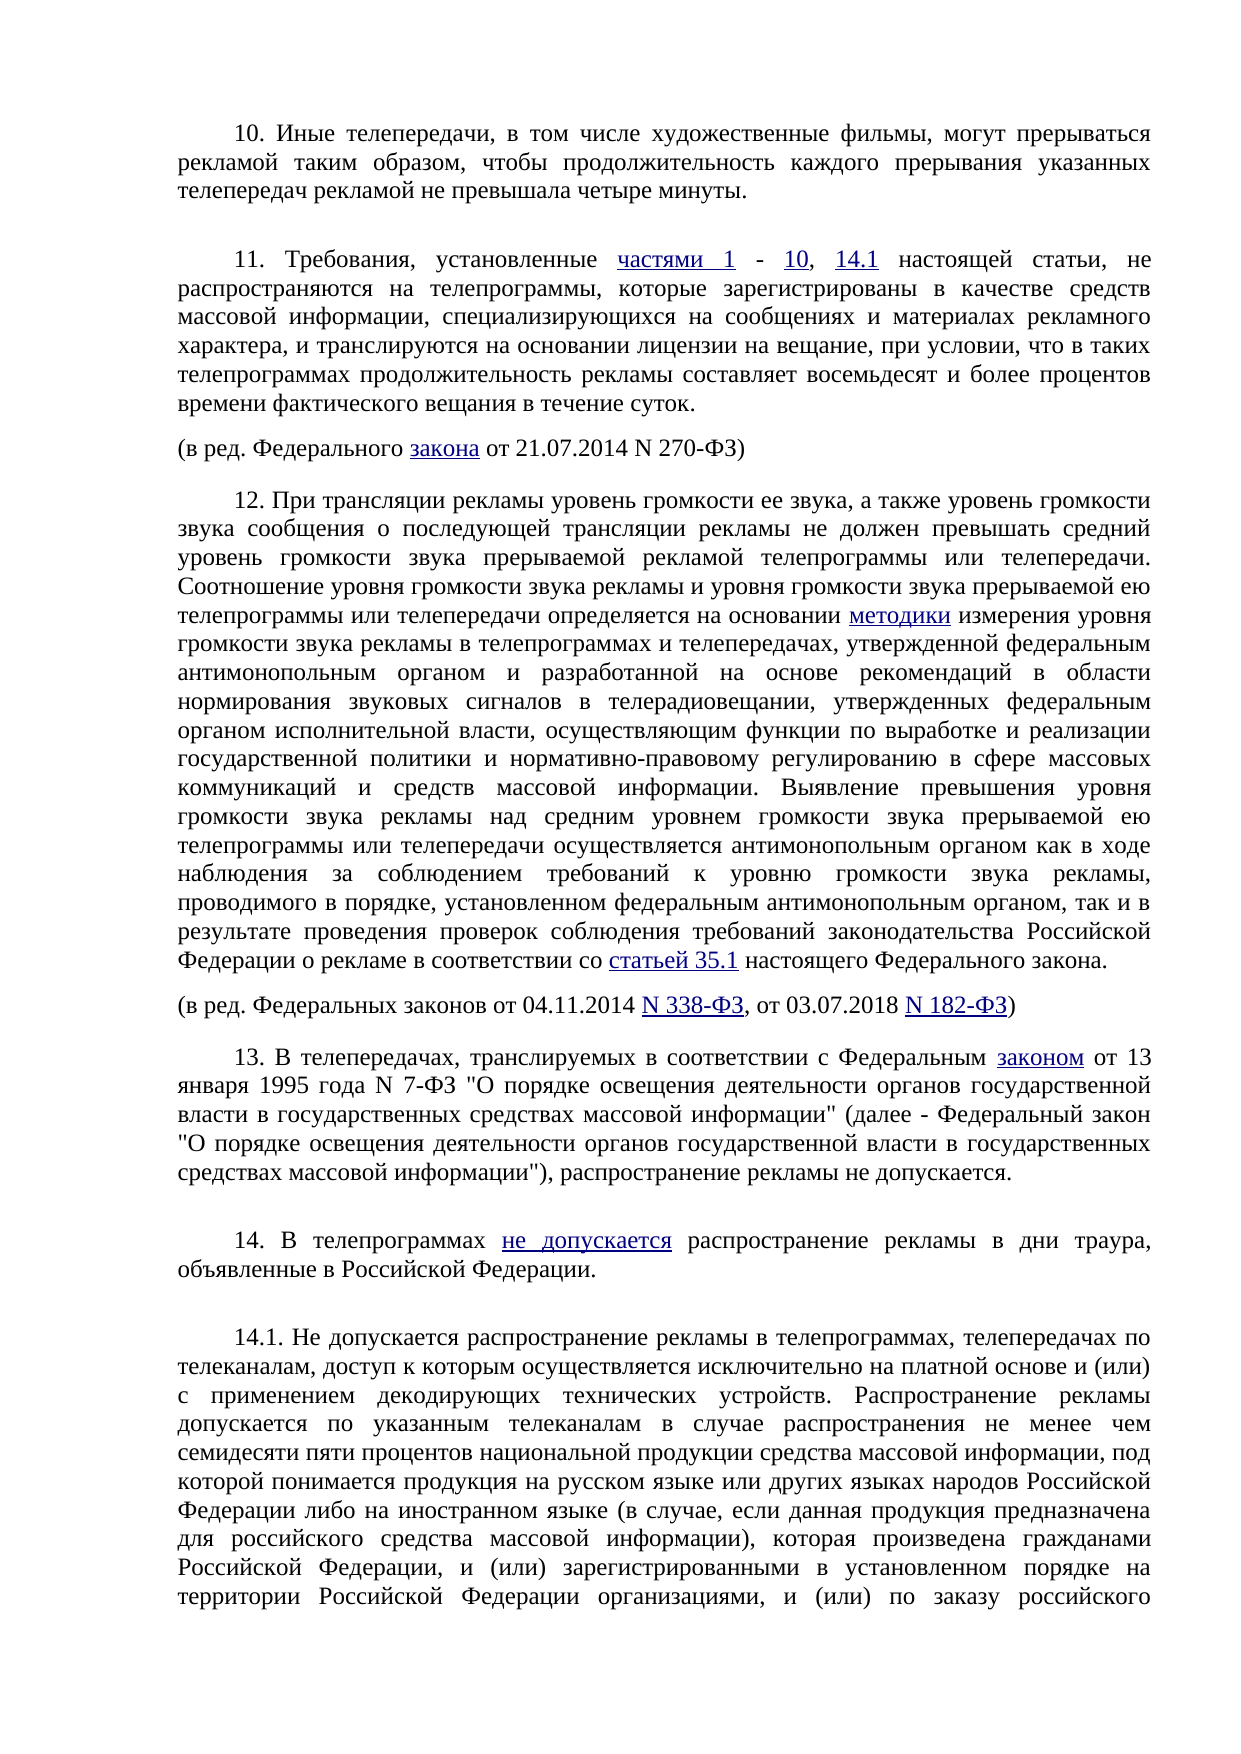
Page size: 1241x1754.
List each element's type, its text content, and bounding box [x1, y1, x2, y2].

text 13. В телепередачах, транслируемых в соответствии с Федеральным законом от 13 января 1995 года N 7-ФЗ "О порядке освещения деятельности органов государственной власти в государственных средствах массовой информации" (далее - Федеральный закон "О порядке освещения деятельности органов государственной власти в государственных средствах массовой информации"), распространение рекламы не допускается. [177, 1042, 1152, 1186]
text 10. Иные телепередачи, в том числе художественные фильмы, могут прерываться рекламой таким образом, чтобы продолжительность каждого прерывания указанных телепередач рекламой не превышала четыре минуты. [177, 118, 1152, 204]
text 12. При трансляции рекламы уровень громкости ее звука, а также уровень громкости звука сообщения о последующей трансляции рекламы не должен превышать средний уровень громкости звука прерываемой рекламой телепрограммы или телепередачи. Соотношение уровня громкости звука рекламы и уровня громкости звука прерываемой ею телепрограммы или телепередачи определяется на основании методики измерения уровня громкости звука рекламы в телепрограммах и телепередачах, утвержденной федеральным антимонопольным органом и разработанной на основе рекомендаций в области нормирования звуковых сигналов в телерадиовещании, утвержденных федеральным органом исполнительной власти, осуществляющим функции по выработке и реализации государственной политики и нормативно-правовому регулированию в сфере массовых коммуникаций и средств массовой информации. Выявление превышения уровня громкости звука рекламы над средним уровнем громкости звука прерываемой ею телепрограммы или телепередачи осуществляется антимонопольным органом как в ходе наблюдения за соблюдением требований к уровню громкости звука рекламы, проводимого в порядке, установленном федеральным антимонопольным органом, так и в результате проведения проверок соблюдения требований законодательства Российской Федерации о рекламе в соответствии со статьей 35.1 настоящего Федерального закона. [177, 485, 1152, 973]
text 14.1. Не допускается распространение рекламы в телепрограммах, телепередачах по телеканалам, доступ к которым осуществляется исключительно на платной основе и (или) с применением декодирующих технических устройств. Распространение рекламы допускается по указанным телеканалам в случае распространения не менее чем семидесяти пяти процентов национальной продукции средства массовой информации, под которой понимается продукция на русском языке или других языках народов Российской Федерации либо на иностранном языке (в случае, если данная продукция предназначена для российского средства массовой информации), которая произведена гражданами Российской Федерации, и (или) зарегистрированными в установленном порядке на территории Российской Федерации организациями, и (или) по заказу российского [177, 1322, 1152, 1610]
text 11. Требования, установленные частями 1 - 10, 14.1 настоящей статьи, не распространяются на телепрограммы, которые зарегистрированы в качестве средств массовой информации, специализирующихся на сообщениях и материалах рекламного характера, и транслируются на основании лицензии на вещание, при условии, что в таких телепрограммах продолжительность рекламы составляет восемьдесят и более процентов времени фактического вещания в течение суток. [177, 244, 1152, 416]
text 14. В телепрограммах не допускается распространение рекламы в дни траура, объявленные в Российской Федерации. [177, 1225, 1152, 1283]
text (в ред. Федеральных законов от 04.11.2014 N 338-ФЗ, от 03.07.2018 N 182-ФЗ) [177, 990, 1152, 1019]
text (в ред. Федерального закона от 21.07.2014 N 270-ФЗ) [177, 433, 1152, 462]
